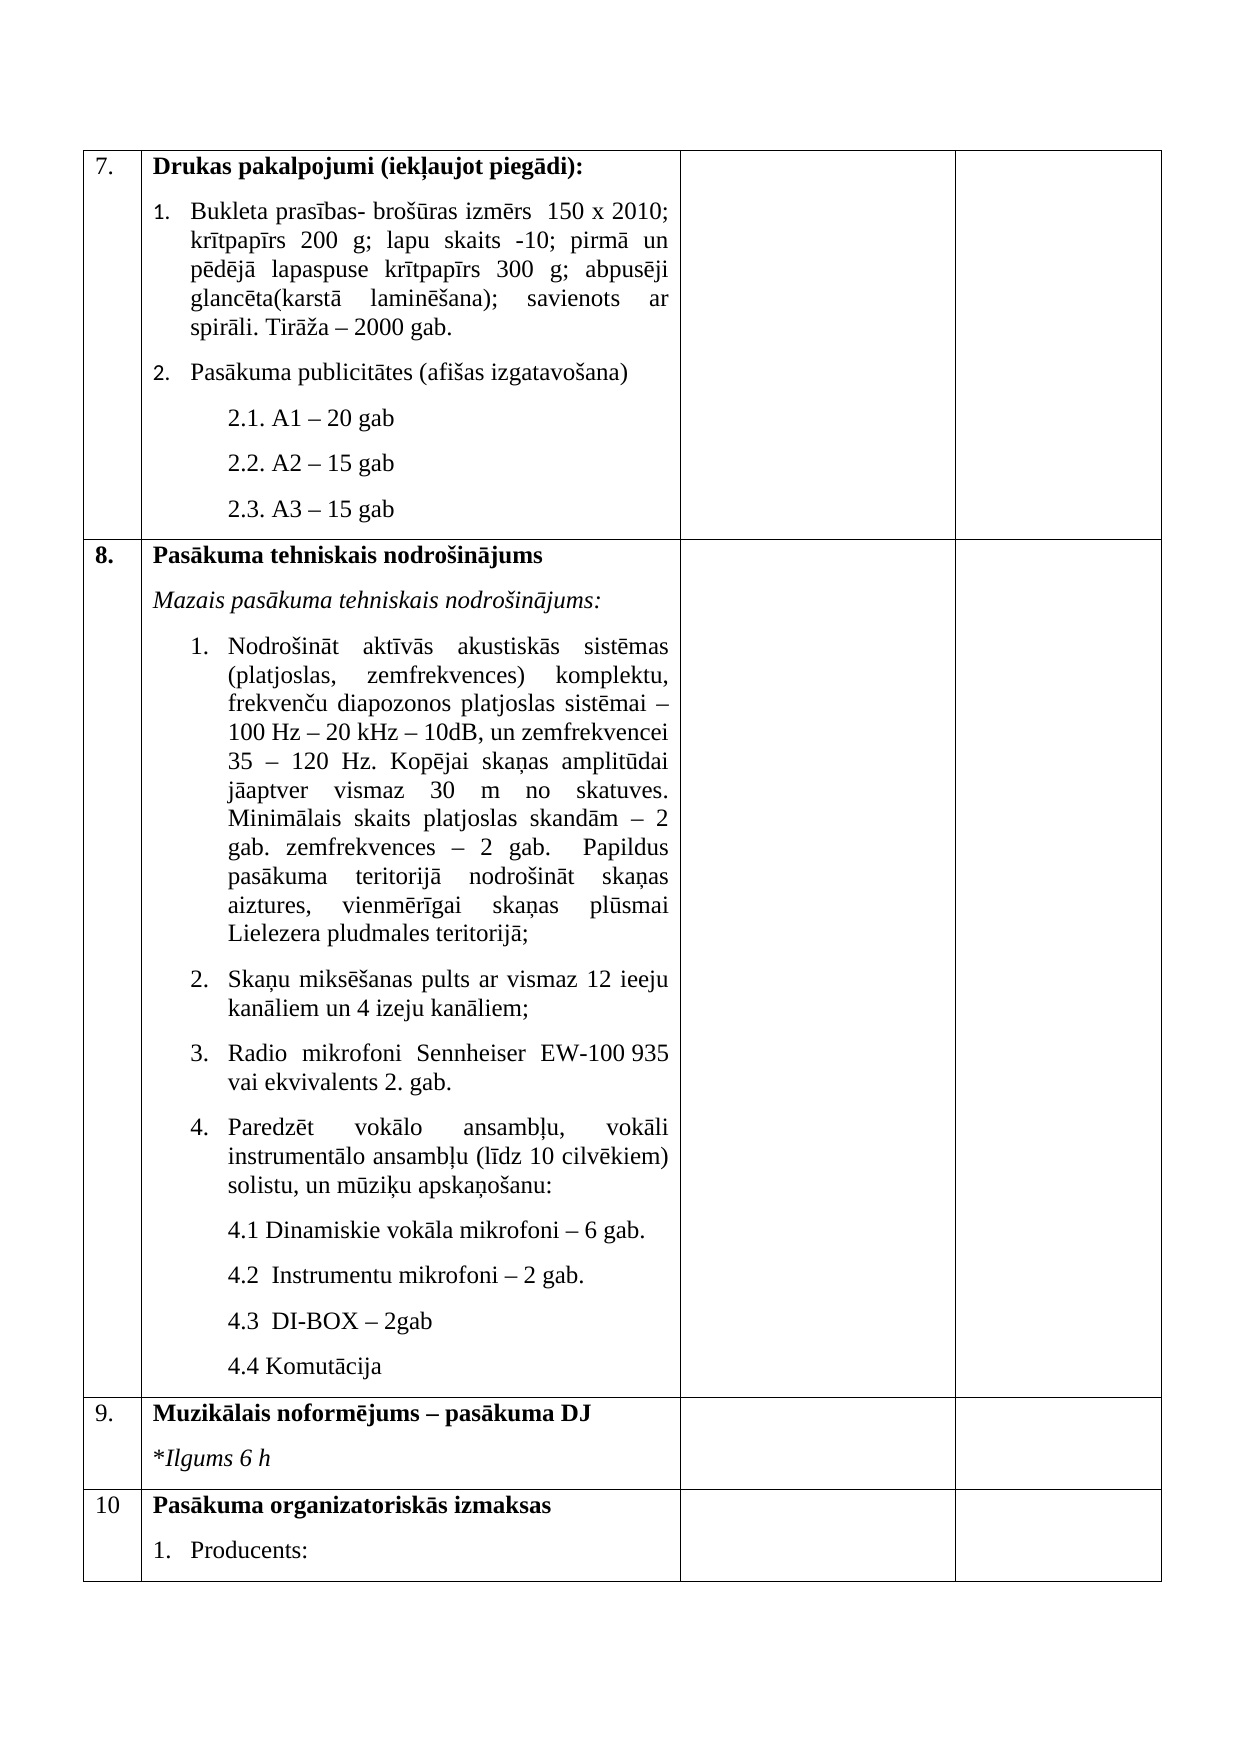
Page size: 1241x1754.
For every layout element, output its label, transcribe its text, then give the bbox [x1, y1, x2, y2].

table_cell Drukas pakalpojumi (iekļaujot piegādi): Bukleta prasības- brošūras izmērs 150 x 2010; krītpapīrs 200 g; lapu skaits -10; pirmā un pēdējā lapaspuse krītpapīrs 300 g; abpusēji glancēta(karstā laminēšana); savienots ar spirāli. Tirāža – 2000 gab. Pasākuma publicitātes (afišas izgatavošana) 2.1. A1 – 20 gab 2.2. A2 – 15 gab 2.3. A3 – 15 gab [142, 151, 680, 539]
table_cell [956, 1398, 1161, 1489]
table_cell 9. [84, 1398, 141, 1489]
table_cell Muzikālais noformējums – pasākuma DJ *Ilgums 6 h [142, 1398, 680, 1489]
table_cell 7. [84, 151, 141, 539]
table_cell [681, 1490, 955, 1581]
table_cell Pasākuma tehniskais nodrošinājums Mazais pasākuma tehniskais nodrošinājums: Nodrošināt aktīvās akustiskās sistēmas (platjoslas, zemfrekvences) komplektu, frekvenču diapozonos platjoslas sistēmai – 100 Hz – 20 kHz – 10dB, un zemfrekvencei 35 – 120 Hz. Kopējai skaņas amplitūdai jāaptver vismaz 30 m no skatuves. Minimālais skaits platjoslas skandām – 2 gab. zemfrekvences – 2 gab. Papildus pasākuma teritorijā nodrošināt skaņas aiztures, vienmērīgai skaņas plūsmai Lielezera pludmales teritorijā; Skaņu miksēšanas pults ar vismaz 12 ieeju kanāliem un 4 izeju kanāliem; Radio mikrofoni Sennheiser EW-100 935 vai ekvivalents 2. gab. Paredzēt vokālo ansambļu, vokāli instrumentālo ansambļu (līdz 10 cilvēkiem) solistu, un mūziķu apskaņošanu: 4.1 Dinamiskie vokāla mikrofoni – 6 gab. 4.2 Instrumentu mikrofoni – 2 gab. 4.3 DI-BOX – 2gab 4.4 Komutācija [142, 540, 680, 1397]
table_cell [956, 151, 1161, 539]
table_cell [681, 540, 955, 1397]
table_cell [956, 540, 1161, 1397]
table_cell 8. [84, 540, 141, 1397]
table_cell [956, 1490, 1161, 1581]
table_cell Pasākuma organizatoriskās izmaksas Producents: Tehniskais personāls (iekļaujot pasākuma tehniskā nodrošinājuma uzbūvi/nobūvi) Skaņu režisors; Degvielas izmaksas. [142, 1490, 680, 1581]
table_cell [681, 151, 955, 539]
table_cell [681, 1398, 955, 1489]
table_cell 10 [84, 1490, 141, 1581]
